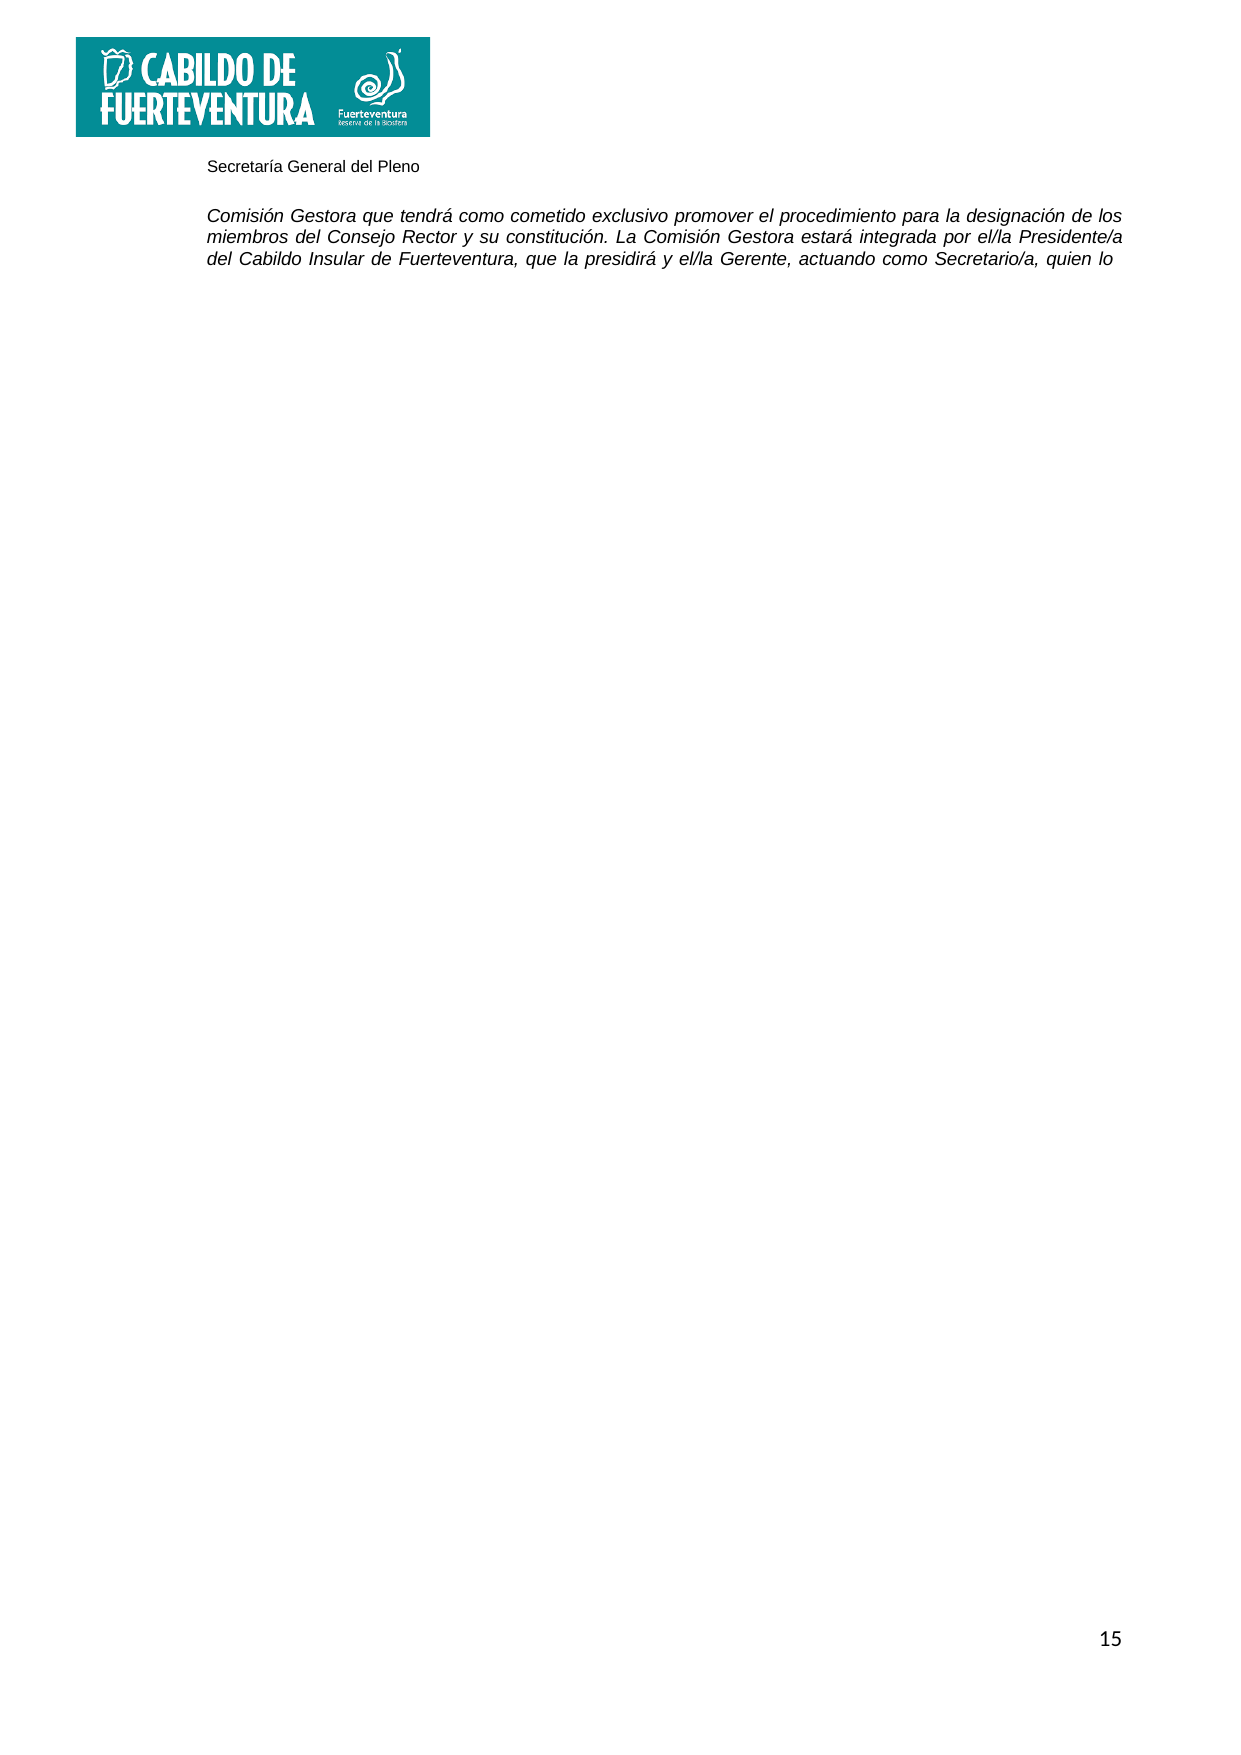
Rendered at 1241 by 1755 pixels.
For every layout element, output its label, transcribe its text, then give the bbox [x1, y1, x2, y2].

list Comisión Gestora que tendrá como cometido exclusivo promover el procedimiento para la designación de los miembros del Consejo Rector y su constitución. La Comisión Gestora estará integrada por el/la Presidente/a del Cabildo Insular de Fuerteventura, que la presidirá y el/la Gerente, actuando como Secretario/a, quien lo [184, 204, 1123, 269]
